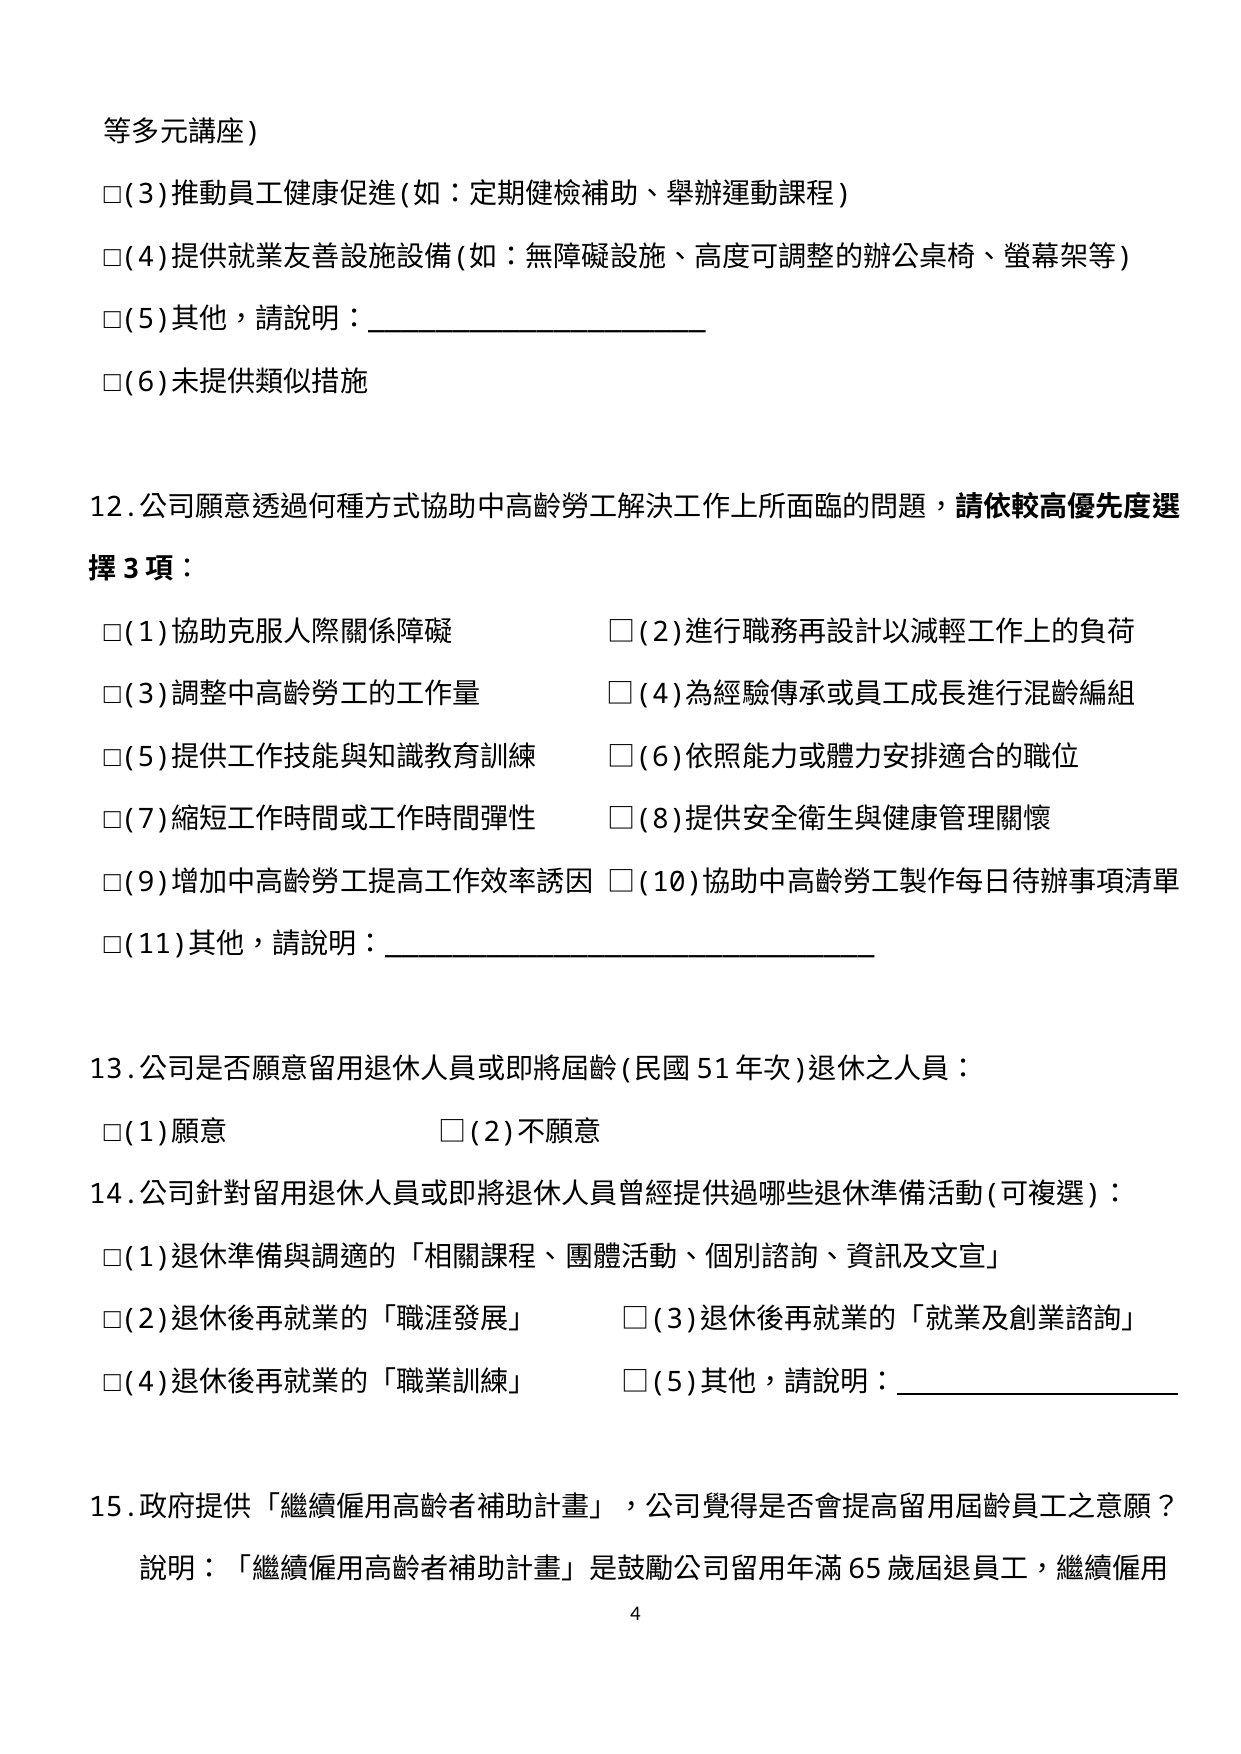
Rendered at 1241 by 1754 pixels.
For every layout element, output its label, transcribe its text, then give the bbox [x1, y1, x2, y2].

text 15.政府提供「繼續僱用高齡者補助計畫」，公司覺得是否會提高留用屆齡員工之意願？ [89, 1462, 1181, 1525]
text □(4)提供就業友善設施設備(如：無障礙設施、高度可調整的辦公桌椅、螢幕架等) [103, 212, 1181, 275]
text □(9)增加中高齡勞工提高工作效率誘因 □(10)協助中高齡勞工製作每日待辦事項清單 [103, 837, 1181, 900]
text 13.公司是否願意留用退休人員或即將屆齡(民國51年次)退休之人員： [89, 1025, 1181, 1087]
text □(5)其他，請說明：____________________ [103, 275, 1181, 337]
text □(6)未提供類似措施 [103, 337, 1181, 400]
text 說明：「繼續僱用高齡者補助計畫」是鼓勵公司留用年滿65歲屆退員工，繼續僱用 [89, 1525, 1181, 1587]
text □(1)退休準備與調適的「相關課程、團體活動、個別諮詢、資訊及文宣」 [103, 1212, 1181, 1275]
text □(11)其他，請說明：_____________________________ [103, 900, 1181, 962]
text □(4)退休後再就業的「職業訓練」 □(5)其他，請說明： [103, 1337, 1181, 1400]
text □(5)提供工作技能與知識教育訓練 □(6)依照能力或體力安排適合的職位 [103, 712, 1181, 775]
text □(3)推動員工健康促進(如：定期健檢補助、舉辦運動課程) [103, 150, 1181, 212]
text □(3)調整中高齡勞工的工作量 □(4)為經驗傳承或員工成長進行混齡編組 [103, 650, 1181, 712]
text □(1)協助克服人際關係障礙 □(2)進行職務再設計以減輕工作上的負荷 [103, 587, 1181, 650]
text 12.公司願意透過何種方式協助中高齡勞工解決工作上所面臨的問題，請依較高優先度選擇3項： [89, 462, 1181, 587]
text □(2)退休後再就業的「職涯發展」 □(3)退休後再就業的「就業及創業諮詢」 [103, 1275, 1181, 1337]
text 14.公司針對留用退休人員或即將退休人員曾經提供過哪些退休準備活動(可複選)： [89, 1150, 1181, 1212]
text □(7)縮短工作時間或工作時間彈性 □(8)提供安全衛生與健康管理關懷 [103, 775, 1181, 837]
text 等多元講座) [103, 87, 1181, 150]
text □(1)願意 □(2)不願意 [103, 1087, 1181, 1150]
